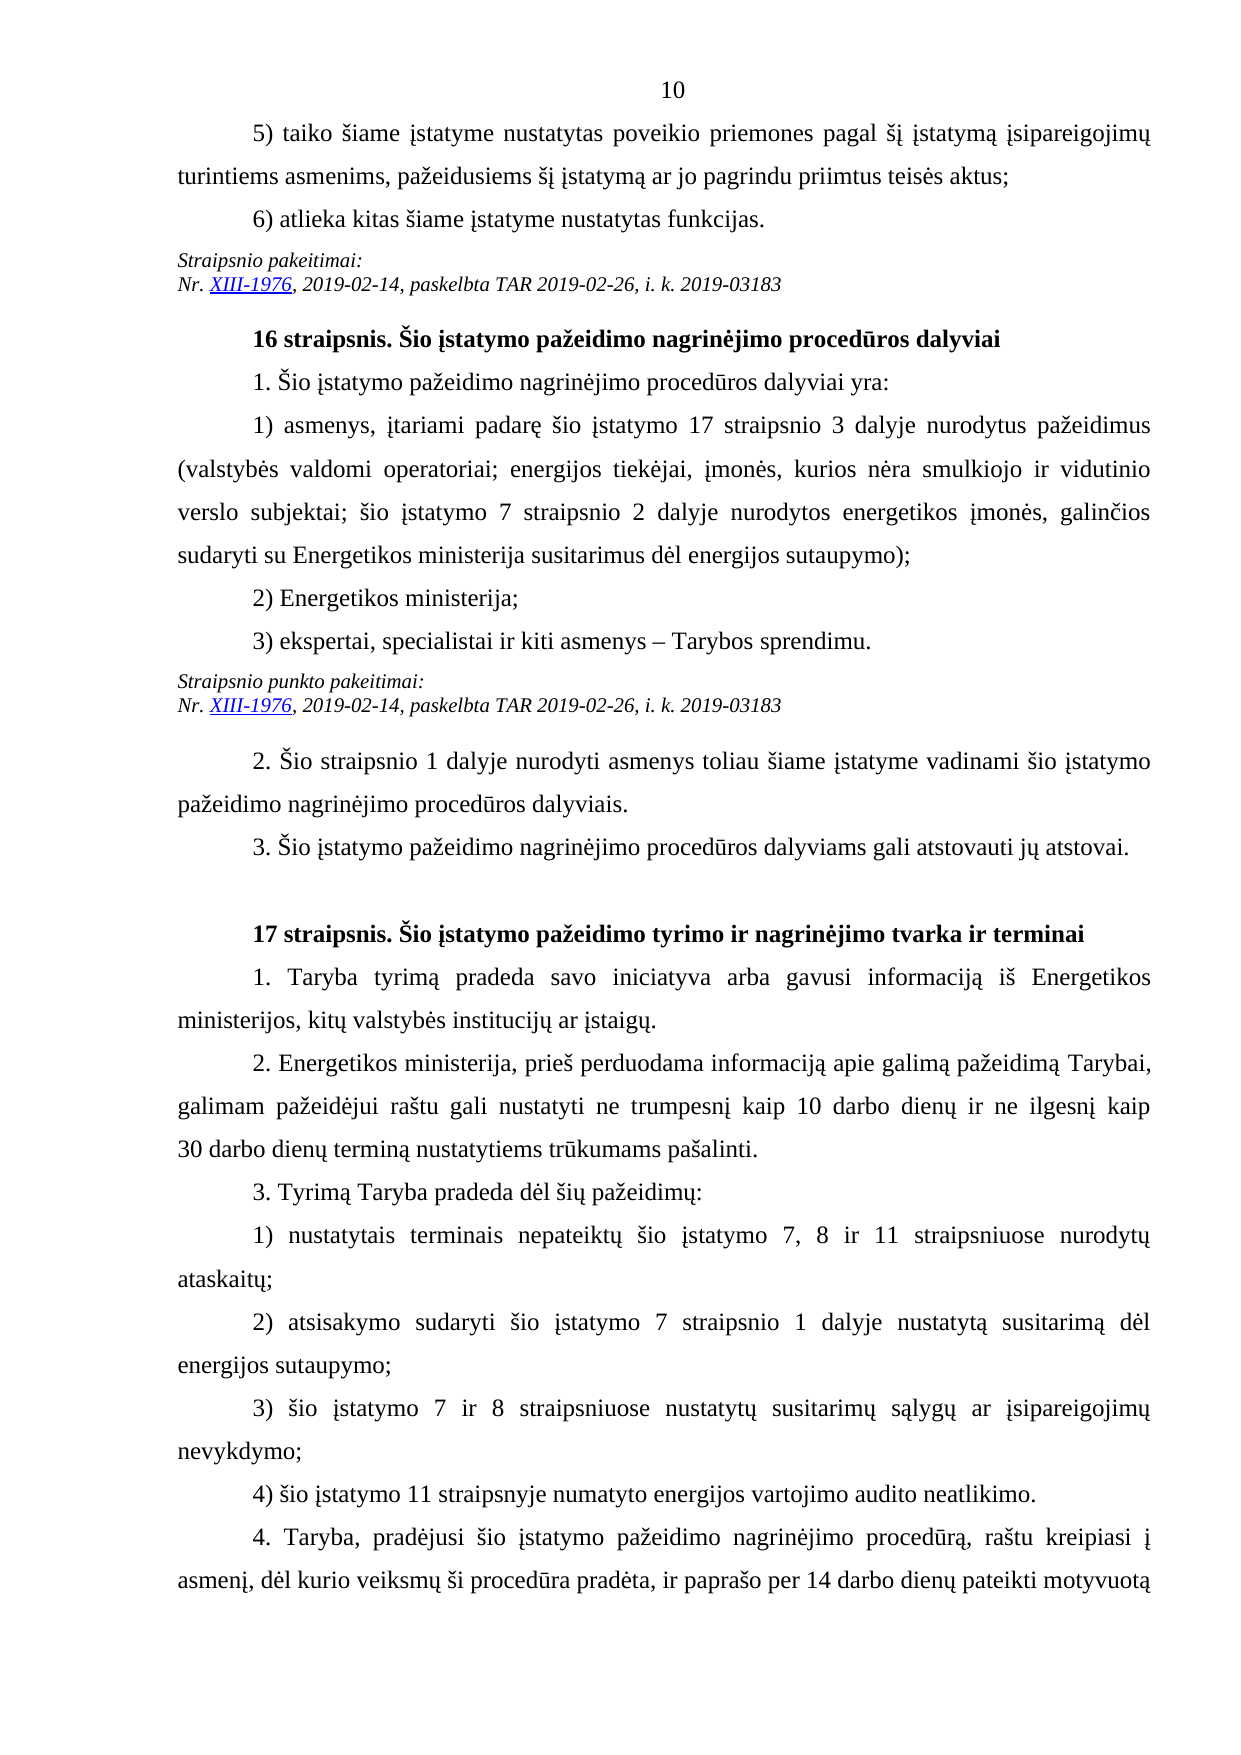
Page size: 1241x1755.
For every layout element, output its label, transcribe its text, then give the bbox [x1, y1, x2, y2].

text 2. Energetikos ministerija, prieš perduodama informaciją apie galimą pažeidimą Tarybai, galimam pažeidėjui raštu gali nustatyti ne trumpesnį kaip 10 darbo dienų ir ne ilgesnį kaip 30 darbo dienų terminą nustatytiems trūkumams pašalinti. [177, 1048, 1152, 1163]
text 3. Šio įstatymo pažeidimo nagrinėjimo procedūros dalyviams gali atstovauti jų atstovai. [177, 832, 1152, 861]
text 5) taiko šiame įstatyme nustatytas poveikio priemones pagal šį įstatymą įsipareigojimų turintiems asmenims, pažeidusiems šį įstatymą ar jo pagrindu priimtus teisės aktus; [177, 118, 1152, 190]
text 1) asmenys, įtariami padarę šio įstatymo 17 straipsnio 3 dalyje nurodytus pažeidimus (valstybės valdomi operatoriai; energijos tiekėjai, įmonės, kurios nėra smulkiojo ir vidutinio verslo subjektai; šio įstatymo 7 straipsnio 2 dalyje nurodytos energetikos įmonės, galinčios sudaryti su Energetikos ministerija susitarimus dėl energijos sutaupymo); [177, 411, 1152, 569]
text 3. Tyrimą Taryba pradeda dėl šių pažeidimų: [177, 1177, 1152, 1206]
text 3) ekspertai, specialistai ir kiti asmenys – Tarybos sprendimu. [177, 626, 1152, 655]
text 4) šio įstatymo 11 straipsnyje numatyto energijos vartojimo audito neatlikimo. [177, 1479, 1152, 1508]
text 2. Šio straipsnio 1 dalyje nurodyti asmenys toliau šiame įstatyme vadinami šio įstatymo pažeidimo nagrinėjimo procedūros dalyviais. [177, 746, 1152, 818]
text 6) atlieka kitas šiame įstatyme nustatytas funkcijas. [177, 204, 1152, 233]
text Straipsnio punkto pakeitimai: [177, 669, 1152, 693]
text 3) šio įstatymo 7 ir 8 straipsniuose nustatytų susitarimų sąlygų ar įsipareigojimų nevykdymo; [177, 1393, 1152, 1465]
text 2) Energetikos ministerija; [177, 583, 1152, 612]
text Straipsnio pakeitimai: [177, 247, 1152, 272]
text Nr. XIII-1976, 2019-02-14, paskelbta TAR 2019-02-26, i. k. 2019-03183 [177, 272, 1152, 296]
text 16 straipsnis. Šio įstatymo pažeidimo nagrinėjimo procedūros dalyviai [177, 324, 1152, 353]
text Nr. XIII-1976, 2019-02-14, paskelbta TAR 2019-02-26, i. k. 2019-03183 [177, 693, 1152, 717]
text 1. Taryba tyrimą pradeda savo iniciatyva arba gavusi informaciją iš Energetikos ministerijos, kitų valstybės institucijų ar įstaigų. [177, 962, 1152, 1034]
text 4. Taryba, pradėjusi šio įstatymo pažeidimo nagrinėjimo procedūrą, raštu kreipiasi į asmenį, dėl kurio veiksmų ši procedūra pradėta, ir paprašo per 14 darbo dienų pateikti motyvuotą [177, 1522, 1152, 1594]
text 17 straipsnis. Šio įstatymo pažeidimo tyrimo ir nagrinėjimo tvarka ir terminai [177, 919, 1152, 947]
text 2) atsisakymo sudaryti šio įstatymo 7 straipsnio 1 dalyje nustatytą susitarimą dėl energijos sutaupymo; [177, 1307, 1152, 1379]
text 1. Šio įstatymo pažeidimo nagrinėjimo procedūros dalyviai yra: [177, 367, 1152, 396]
text 1) nustatytais terminais nepateiktų šio įstatymo 7, 8 ir 11 straipsniuose nurodytų ataskaitų; [177, 1221, 1152, 1292]
